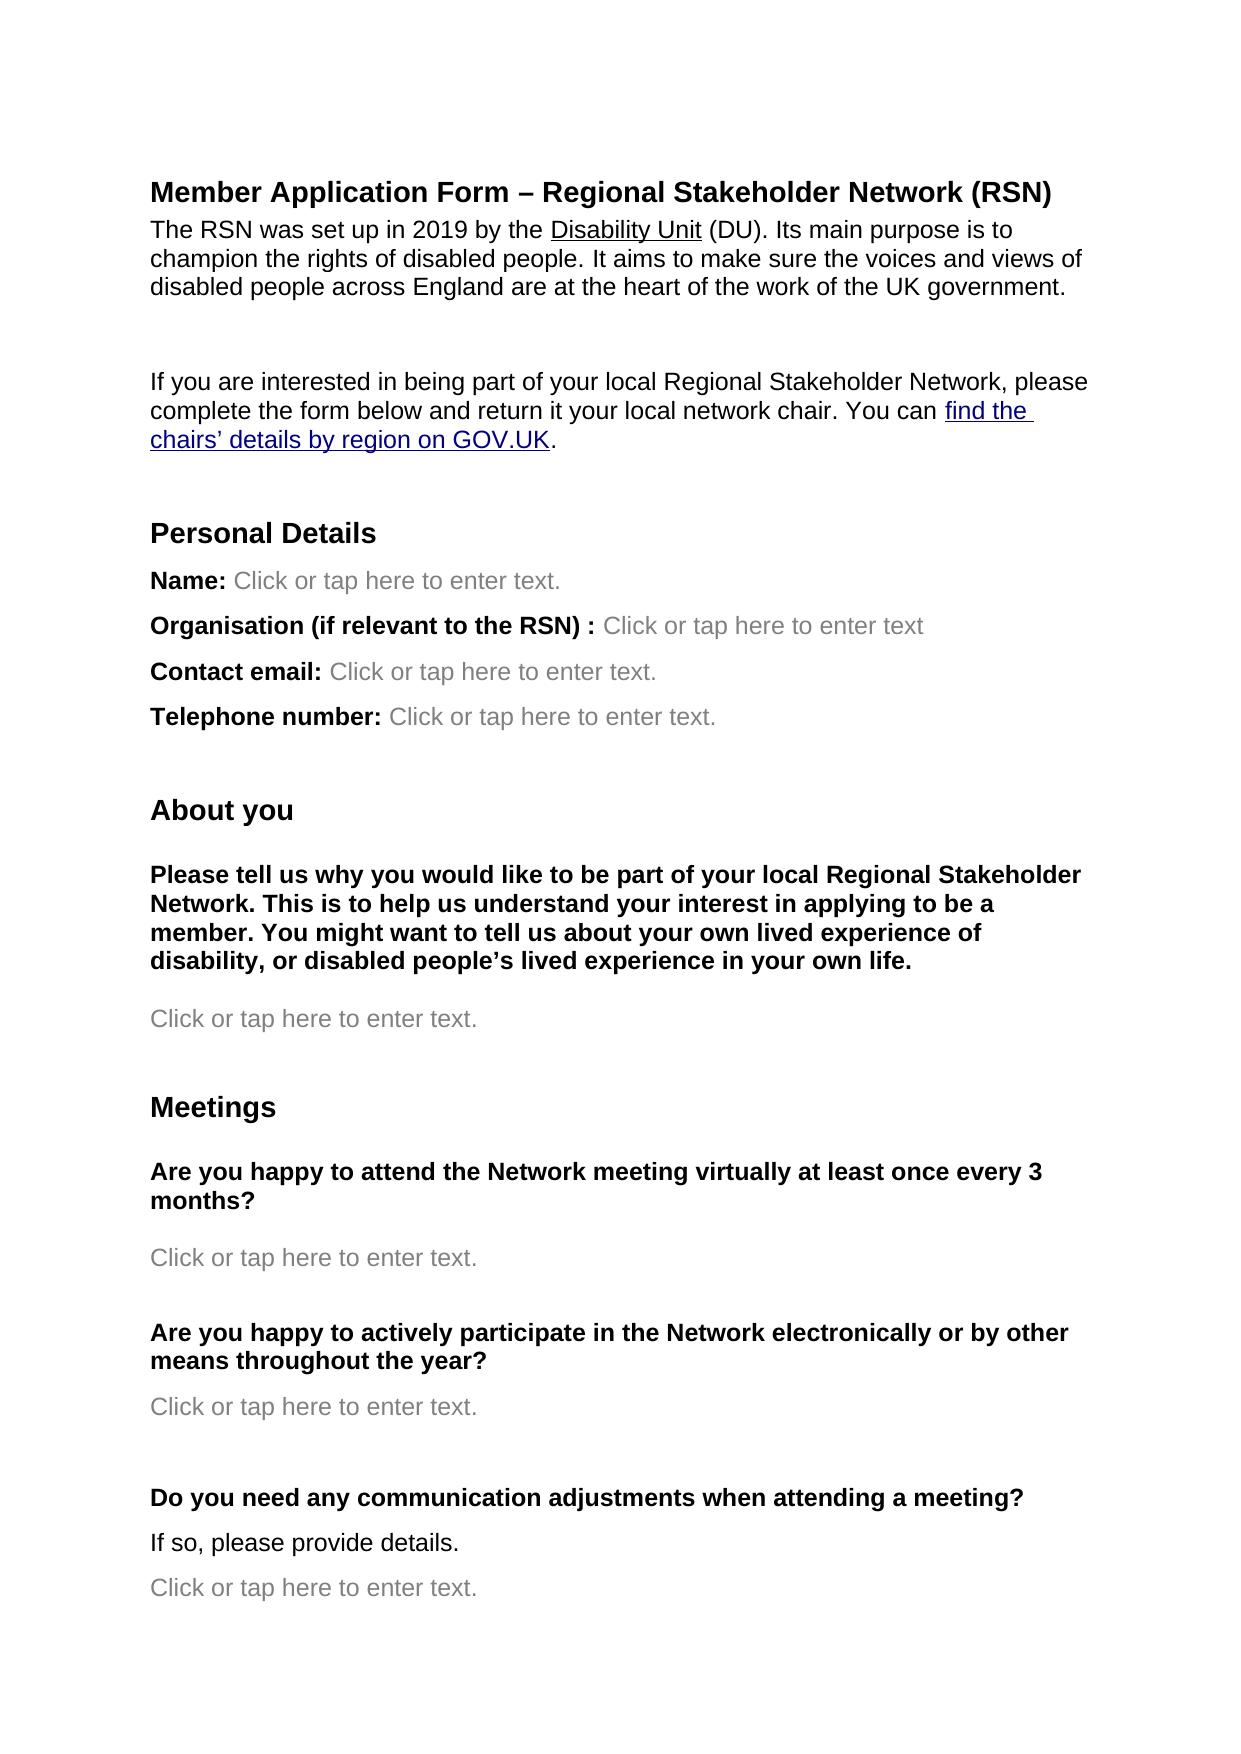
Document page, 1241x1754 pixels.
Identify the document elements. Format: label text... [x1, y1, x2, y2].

text Personal Details [150, 516, 1090, 549]
text Are you happy to attend the Network meeting virtually at least once every 3 months? [150, 1157, 1090, 1214]
text Do you need any communication adjustments when attending a meeting? [150, 1482, 1090, 1511]
text About you [150, 793, 1090, 826]
text Name: Click or tap here to enter text. [150, 566, 1090, 594]
text If you are interested in being part of your local Regional Stakeholder Network, please complete the form below and return it your local network chair. You can find the chairs’ details by region on GOV.UK. [150, 367, 1090, 453]
text Click or tap here to enter text. [150, 1004, 1090, 1032]
text Click or tap here to enter text. [150, 1573, 1090, 1602]
text If so, please provide details. [150, 1528, 1090, 1557]
text Member Application Form – Regional Stakeholder Network (RSN) [150, 175, 1090, 208]
text The RSN was set up in 2019 by the Disability Unit (DU). Its main purpose is to champion the rights of disabled people. It aims to make sure the voices and views of disabled people across England are at the heart of the work of the UK government. [150, 215, 1090, 301]
text Telephone number: Click or tap here to enter text. [150, 702, 1090, 731]
text Click or tap here to enter text. [150, 1392, 1090, 1420]
text Are you happy to actively participate in the Network electronically or by other means throughout the year? [150, 1317, 1090, 1375]
text Meetings [150, 1090, 1090, 1123]
text Contact email: Click or tap here to enter text. [150, 657, 1090, 685]
text Please tell us why you would like to be part of your local Regional Stakeholder Network. This is to help us understand your interest in applying to be a member. You might want to tell us about your own lived experience of disability, or disabled people’s lived experience in your own life. [150, 860, 1090, 975]
text Organisation (if relevant to the RSN) : Click or tap here to enter text [150, 611, 1090, 640]
text Click or tap here to enter text. [150, 1243, 1090, 1272]
